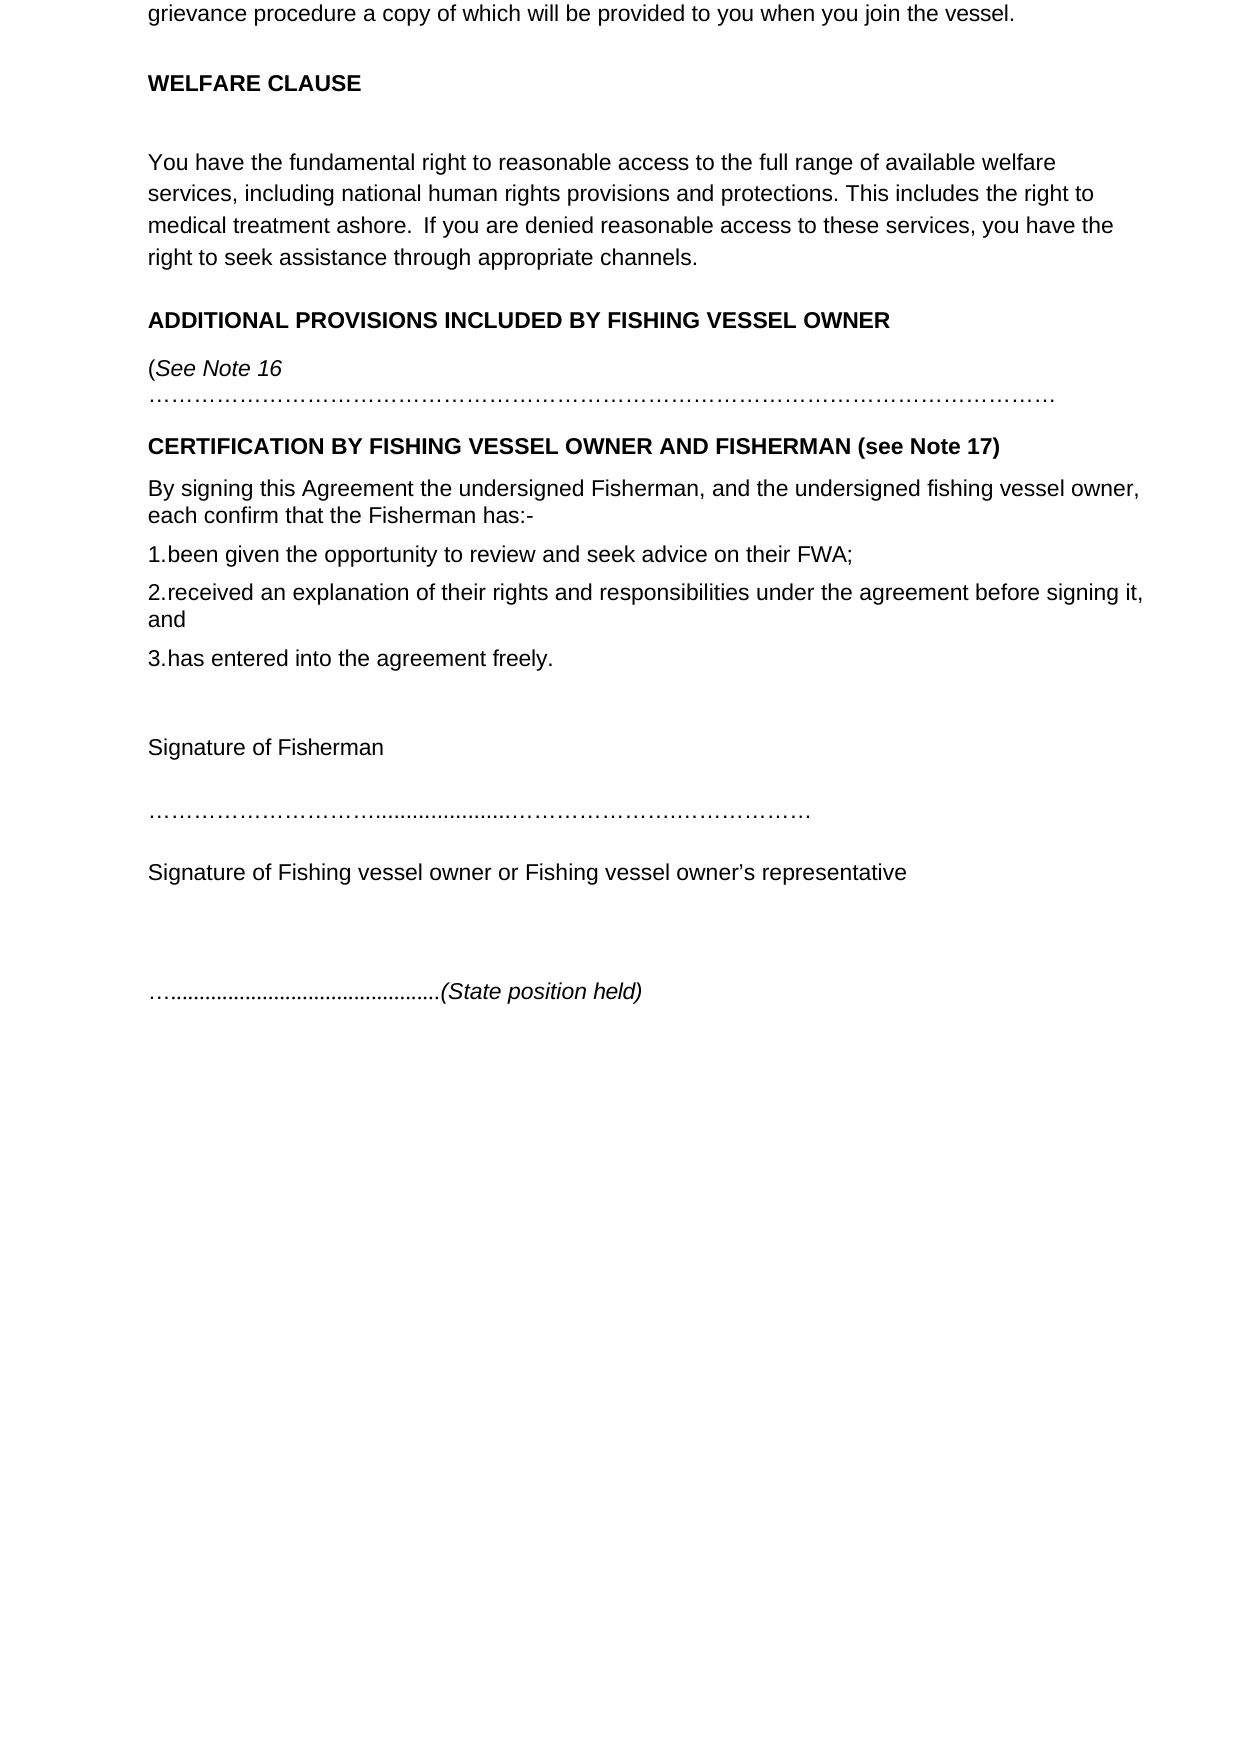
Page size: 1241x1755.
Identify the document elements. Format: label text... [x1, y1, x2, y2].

text (See Note 16 ………………………………………………………………………………………………………… [148, 355, 1152, 408]
text Signature of Fisherman [148, 734, 1152, 761]
list has entered into the agreement freely. [148, 645, 1152, 671]
text Signature of Fishing vessel owner or Fishing vessel owner’s representative [148, 859, 1152, 885]
text By signing this Agreement the undersigned Fisherman, and the undersigned fishing vessel owner, each confirm that the Fisherman has:- [148, 475, 1152, 528]
list been given the opportunity to review and seek advice on their FWA; [148, 541, 1152, 567]
subtitle CERTIFICATION BY FISHING VESSEL OWNER AND FISHERMAN (see Note 17) [148, 433, 1152, 459]
subtitle ADDITIONAL PROVISIONS INCLUDED BY FISHING VESSEL OWNER [148, 307, 1152, 333]
text … (State position held) [148, 978, 1152, 1004]
text grievance procedure a copy of which will be provided to you when you join the vessel. [148, 0, 1152, 26]
text WELFARE CLAUSE [148, 70, 1152, 96]
list received an explanation of their rights and responsibilities under the agreement before signing it, and [148, 579, 1152, 632]
text You have the fundamental right to reasonable access to the full range of available welfare services, including national human rights provisions and protections. This includes the right to medical treatment ashore. If you are denied reasonable access to these services, you have the right to seek assistance through appropriate channels. [148, 149, 1152, 270]
text …………………………......................………………….……………… [148, 797, 1152, 823]
